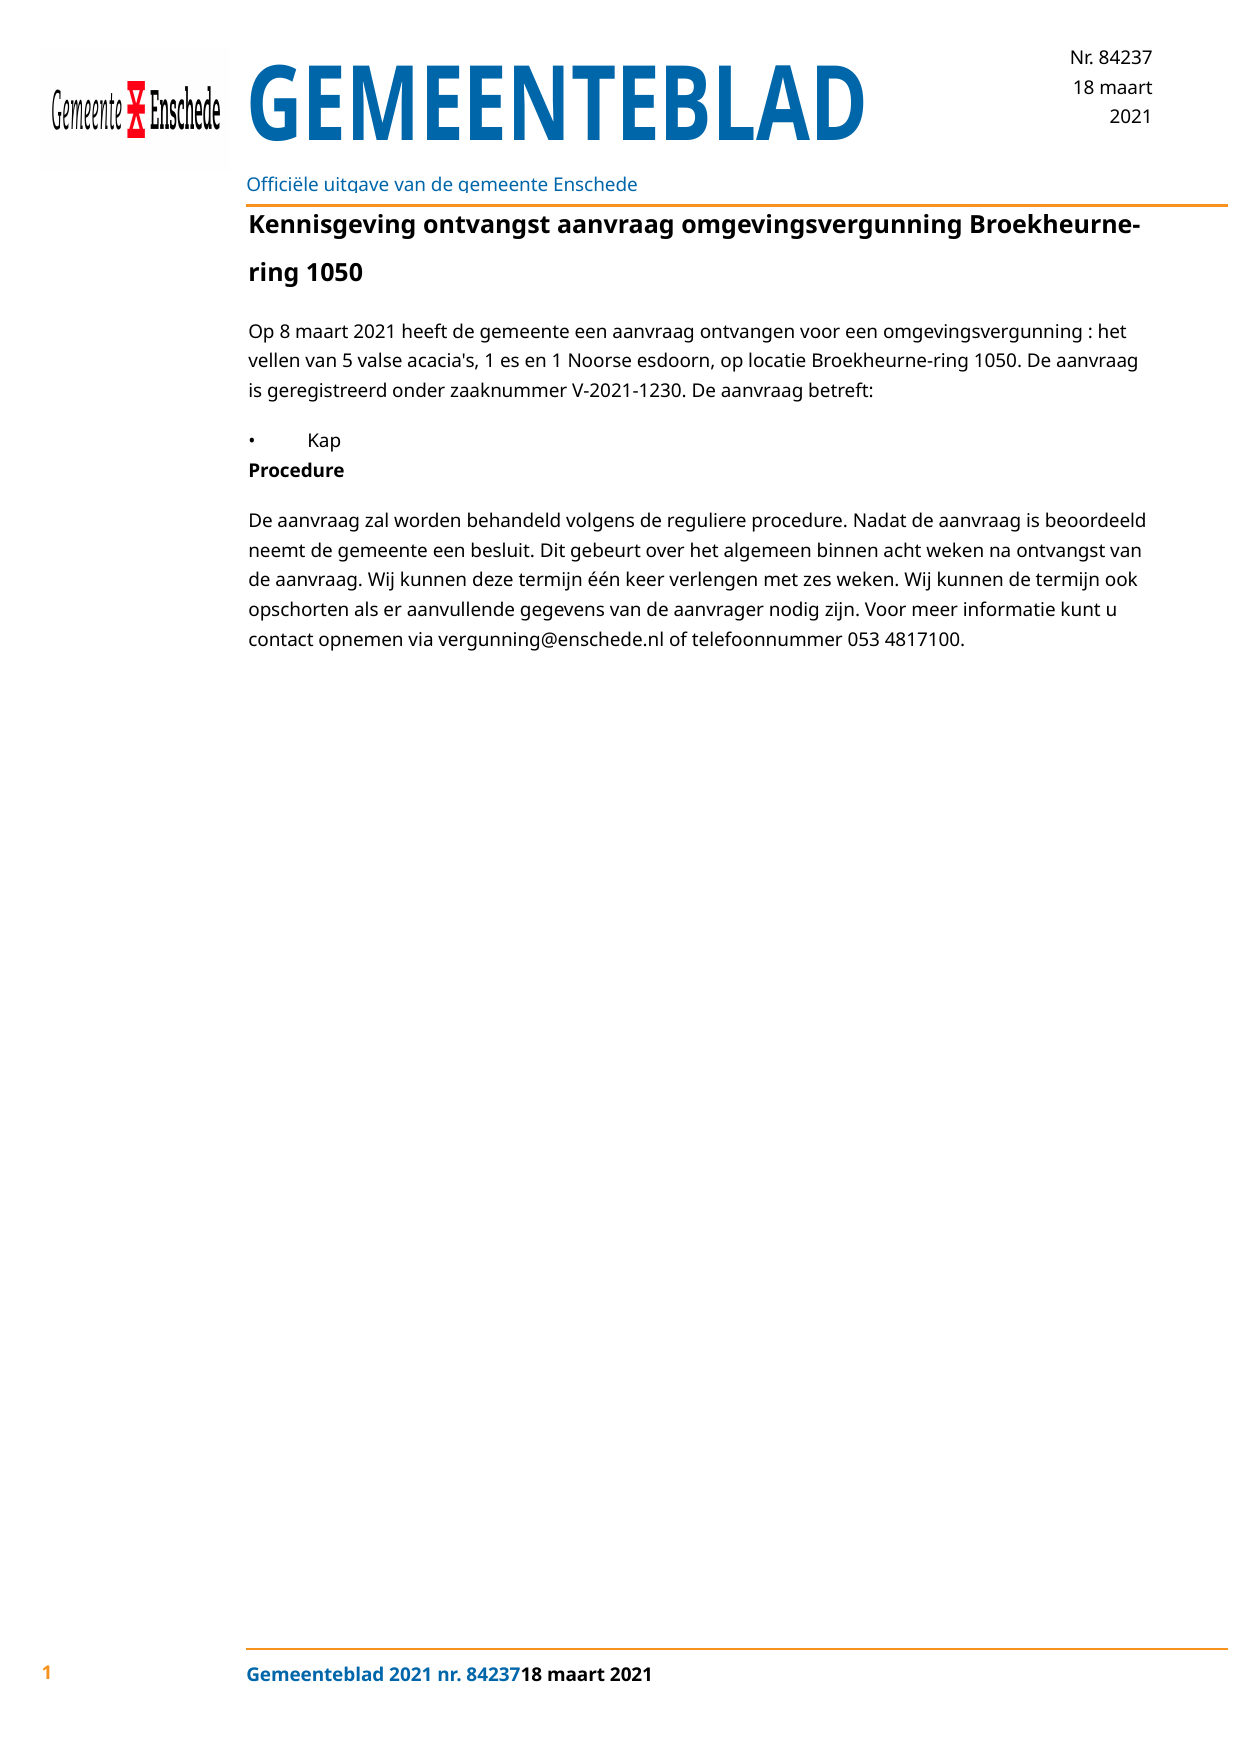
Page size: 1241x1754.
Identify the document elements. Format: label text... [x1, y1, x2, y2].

text Kennisgeving ontvangst aanvraag omgevingsvergunning Broekheurne-ring 1050 [248, 207, 1152, 288]
list Kap [248, 427, 1152, 453]
text De aanvraag zal worden behandeld volgens de reguliere procedure. Nadat de aanvraag is beoordeeld neemt de gemeente een besluit. Dit gebeurt over het algemeen binnen acht weken na ontvangst van de aanvraag. Wij kunnen deze termijn één keer verlengen met zes weken. Wij kunnen de termijn ook opschorten als er aanvullende gegevens van de aanvrager nodig zijn. Voor meer informatie kunt u contact opnemen via vergunning@enschede.nl of telefoonnummer 053 4817100. [248, 507, 1152, 652]
text Op 8 maart 2021 heeft de gemeente een aanvraag ontvangen voor een omgevingsvergunning : het vellen van 5 valse acacia's, 1 es en 1 Noorse esdoorn, op locatie Broekheurne-ring 1050. De aanvraag is geregistreerd onder zaaknummer V-2021-1230. De aanvraag betreft: [248, 318, 1152, 403]
text Procedure [248, 457, 1152, 483]
picture [41, 47, 231, 172]
